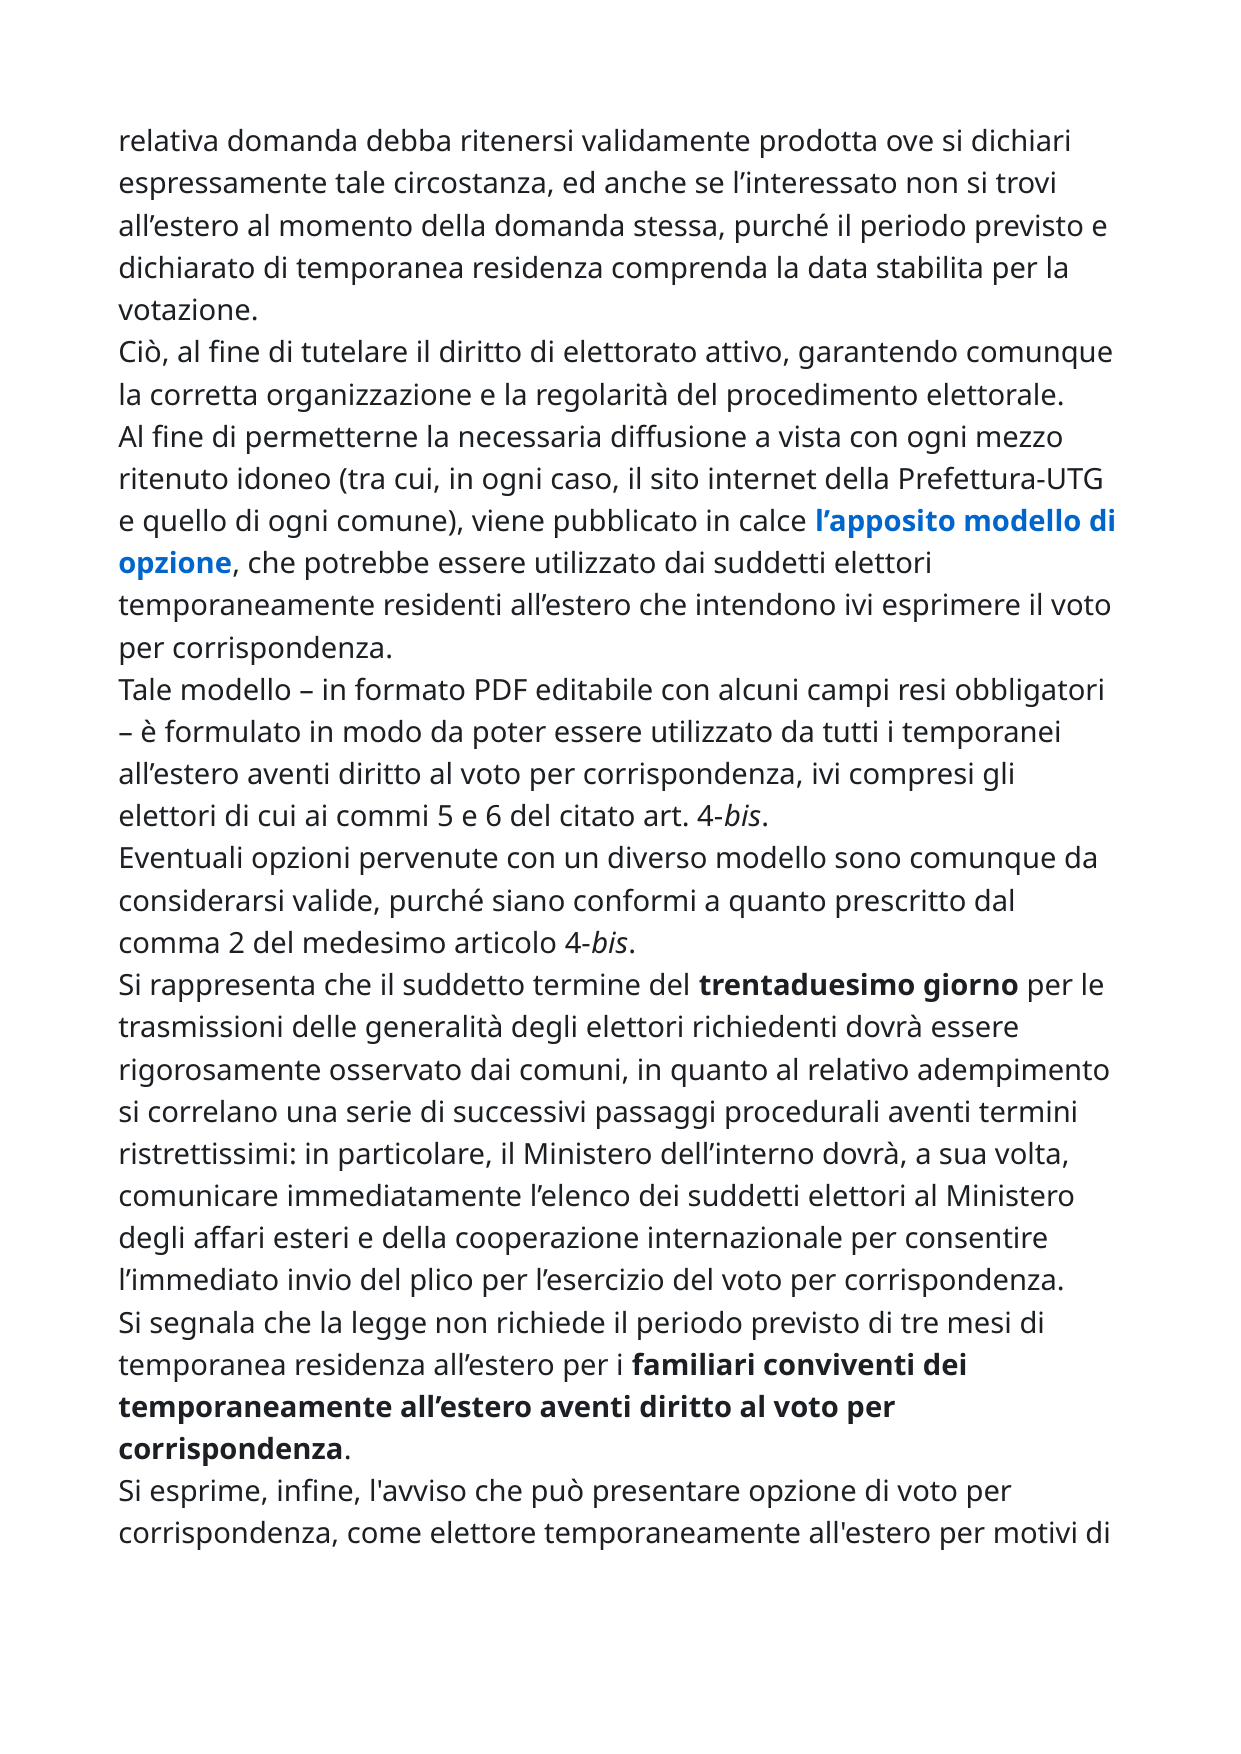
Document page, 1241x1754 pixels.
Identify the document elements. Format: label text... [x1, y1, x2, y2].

text Si esprime, infine, l'avviso che può presentare opzione di voto per corrispondenza, come elettore temporaneamente all'estero per motivi di [118, 1468, 1122, 1552]
text Si rappresenta che il suddetto termine del trentaduesimo giorno per le trasmissioni delle generalità degli elettori richiedenti dovrà essere rigorosamente osservato dai comuni, in quanto al relativo adempimento si correlano una serie di successivi passaggi procedurali aventi termini ristrettissimi: in particolare, il Ministero dell’interno dovrà, a sua volta, comunicare immediatamente l’elenco dei suddetti elettori al Ministero degli affari esteri e della cooperazione internazionale per consentire l’immediato invio del plico per l’esercizio del voto per corrispondenza. [118, 962, 1122, 1299]
text Al fine di permetterne la necessaria diffusione a vista con ogni mezzo ritenuto idoneo (tra cui, in ogni caso, il sito internet della Prefettura-UTG e quello di ogni comune), viene pubblicato in calce l’apposito modello di opzione, che potrebbe essere utilizzato dai suddetti elettori temporaneamente residenti all’estero che intendono ivi esprimere il voto per corrispondenza. [118, 413, 1122, 667]
text relativa domanda debba ritenersi validamente prodotta ove si dichiari espressamente tale circostanza, ed anche se l’interessato non si trovi all’estero al momento della domanda stessa, purché il periodo previsto e dichiarato di temporanea residenza comprenda la data stabilita per la votazione. Ciò, al fine di tutelare il diritto di elettorato attivo, garantendo comunque la corretta organizzazione e la regolarità del procedimento elettorale. [118, 118, 1122, 413]
text Si segnala che la legge non richiede il periodo previsto di tre mesi di temporanea residenza all’estero per i familiari conviventi dei temporaneamente all’estero aventi diritto al voto per corrispondenza. [118, 1299, 1122, 1468]
text Tale modello – in formato PDF editabile con alcuni campi resi obbligatori – è formulato in modo da poter essere utilizzato da tutti i temporanei all’estero aventi diritto al voto per corrispondenza, ivi compresi gli elettori di cui ai commi 5 e 6 del citato art. 4-bis. [118, 667, 1122, 835]
text Eventuali opzioni pervenute con un diverso modello sono comunque da considerarsi valide, purché siano conformi a quanto prescritto dal comma 2 del medesimo articolo 4-bis. [118, 835, 1122, 962]
